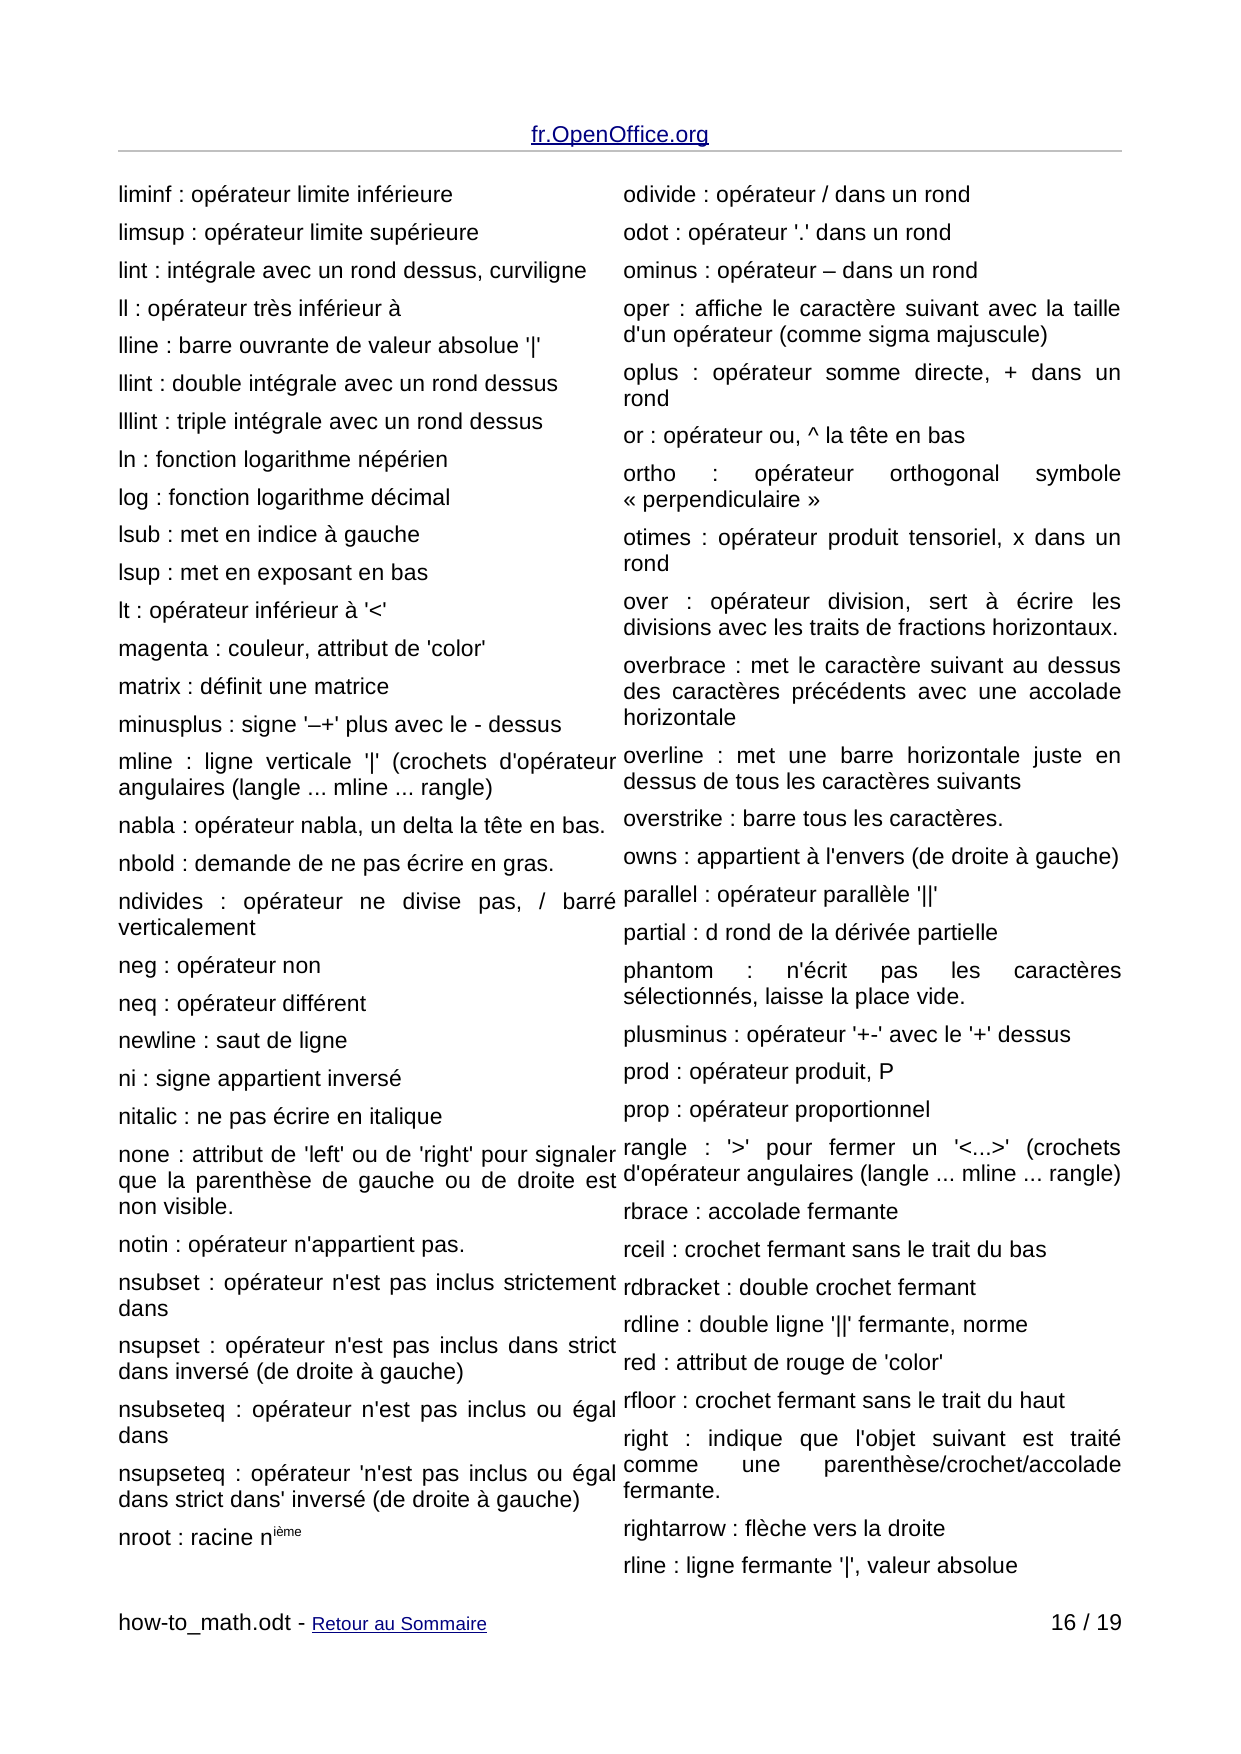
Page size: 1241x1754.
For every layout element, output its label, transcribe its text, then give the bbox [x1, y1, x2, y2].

text liminf : opérateur limite inférieure [118, 182, 617, 208]
text nsubseteq : opérateur n'est pas inclus ou égal dans [118, 1397, 617, 1449]
text nabla : opérateur nabla, un delta la tête en bas. [118, 813, 617, 839]
text ortho : opérateur orthogonal symbole « perpendiculaire » [623, 461, 1122, 513]
text prop : opérateur proportionnel [623, 1097, 1122, 1123]
text red : attribut de rouge de 'color' [623, 1349, 1122, 1376]
text overline : met une barre horizontale juste en dessus de tous les caractères suivants [623, 742, 1122, 794]
text oplus : opérateur somme directe, + dans un rond [623, 359, 1122, 411]
text or : opérateur ou, ^ la tête en bas [623, 423, 1122, 449]
text none : attribut de 'left' ou de 'right' pour signaler que la parenthèse de gauche ou de droite est non visible. [118, 1141, 617, 1219]
text lline : barre ouvrante de valeur absolue '|' [118, 333, 617, 359]
text matrix : définit une matrice [118, 673, 617, 699]
text rangle : '>' pour fermer un '<...>' (crochets d'opérateur angulaires (langle ... mline ... rangle) [623, 1134, 1122, 1186]
text over : opérateur division, sert à écrire les divisions avec les traits de fractions horizontaux. [623, 588, 1122, 640]
text rline : ligne fermante '|', valeur absolue [623, 1553, 1122, 1579]
text limsup : opérateur limite supérieure [118, 219, 617, 245]
text mline : ligne verticale '|' (crochets d'opérateur angulaires (langle ... mline ... rangle) [118, 749, 617, 801]
text prod : opérateur produit, P [623, 1059, 1122, 1085]
text neq : opérateur différent [118, 990, 617, 1016]
text ln : fonction logarithme népérien [118, 446, 617, 472]
text otimes : opérateur produit tensoriel, x dans un rond [623, 524, 1122, 576]
text lt : opérateur inférieur à '<' [118, 597, 617, 623]
text odot : opérateur '.' dans un rond [623, 219, 1122, 245]
text llint : double intégrale avec un rond dessus [118, 371, 617, 397]
text magenta : couleur, attribut de 'color' [118, 635, 617, 661]
text nroot : racine nième [118, 1524, 617, 1550]
text minusplus : signe '–+' plus avec le - dessus [118, 711, 617, 737]
text rightarrow : flèche vers la droite [623, 1515, 1122, 1541]
text right : indique que l'objet suivant est traité comme une parenthèse/crochet/accolade fermante. [623, 1425, 1122, 1503]
text partial : d rond de la dérivée partielle [623, 919, 1122, 945]
text log : fonction logarithme décimal [118, 484, 617, 510]
text rfloor : crochet fermant sans le trait du haut [623, 1387, 1122, 1413]
text lsub : met en indice à gauche [118, 522, 617, 548]
text ndivides : opérateur ne divise pas, / barré verticalement [118, 888, 617, 940]
text rbrace : accolade fermante [623, 1198, 1122, 1224]
text lsup : met en exposant en bas [118, 560, 617, 586]
text phantom : n'écrit pas les caractères sélectionnés, laisse la place vide. [623, 957, 1122, 1009]
text nsupseteq : opérateur 'n'est pas inclus ou égal dans strict dans' inversé (de droite à gauche) [118, 1460, 617, 1512]
text overbrace : met le caractère suivant au dessus des caractères précédents avec une accolade horizontale [623, 652, 1122, 730]
text rdbracket : double crochet fermant [623, 1274, 1122, 1300]
text lllint : triple intégrale avec un rond dessus [118, 408, 617, 434]
text ominus : opérateur – dans un rond [623, 257, 1122, 283]
text owns : appartient à l'envers (de droite à gauche) [623, 844, 1122, 870]
text lint : intégrale avec un rond dessus, curviligne [118, 257, 617, 283]
text neg : opérateur non [118, 952, 617, 978]
text plusminus : opérateur '+-' avec le '+' dessus [623, 1021, 1122, 1047]
text parallel : opérateur parallèle '||' [623, 881, 1122, 907]
text odivide : opérateur / dans un rond [623, 182, 1122, 208]
text rdline : double ligne '||' fermante, norme [623, 1312, 1122, 1338]
text nitalic : ne pas écrire en italique [118, 1103, 617, 1129]
text overstrike : barre tous les caractères. [623, 806, 1122, 832]
text oper : affiche le caractère suivant avec la taille d'un opérateur (comme sigma majuscule) [623, 295, 1122, 347]
text nbold : demande de ne pas écrire en gras. [118, 850, 617, 876]
text ni : signe appartient inversé [118, 1066, 617, 1092]
text nsubset : opérateur n'est pas inclus strictement dans [118, 1269, 617, 1321]
text notin : opérateur n'appartient pas. [118, 1231, 617, 1257]
text rceil : crochet fermant sans le trait du bas [623, 1236, 1122, 1262]
text newline : saut de ligne [118, 1028, 617, 1054]
text nsupset : opérateur n'est pas inclus dans strict dans inversé (de droite à gauche) [118, 1333, 617, 1385]
text ll : opérateur très inférieur à [118, 295, 617, 321]
